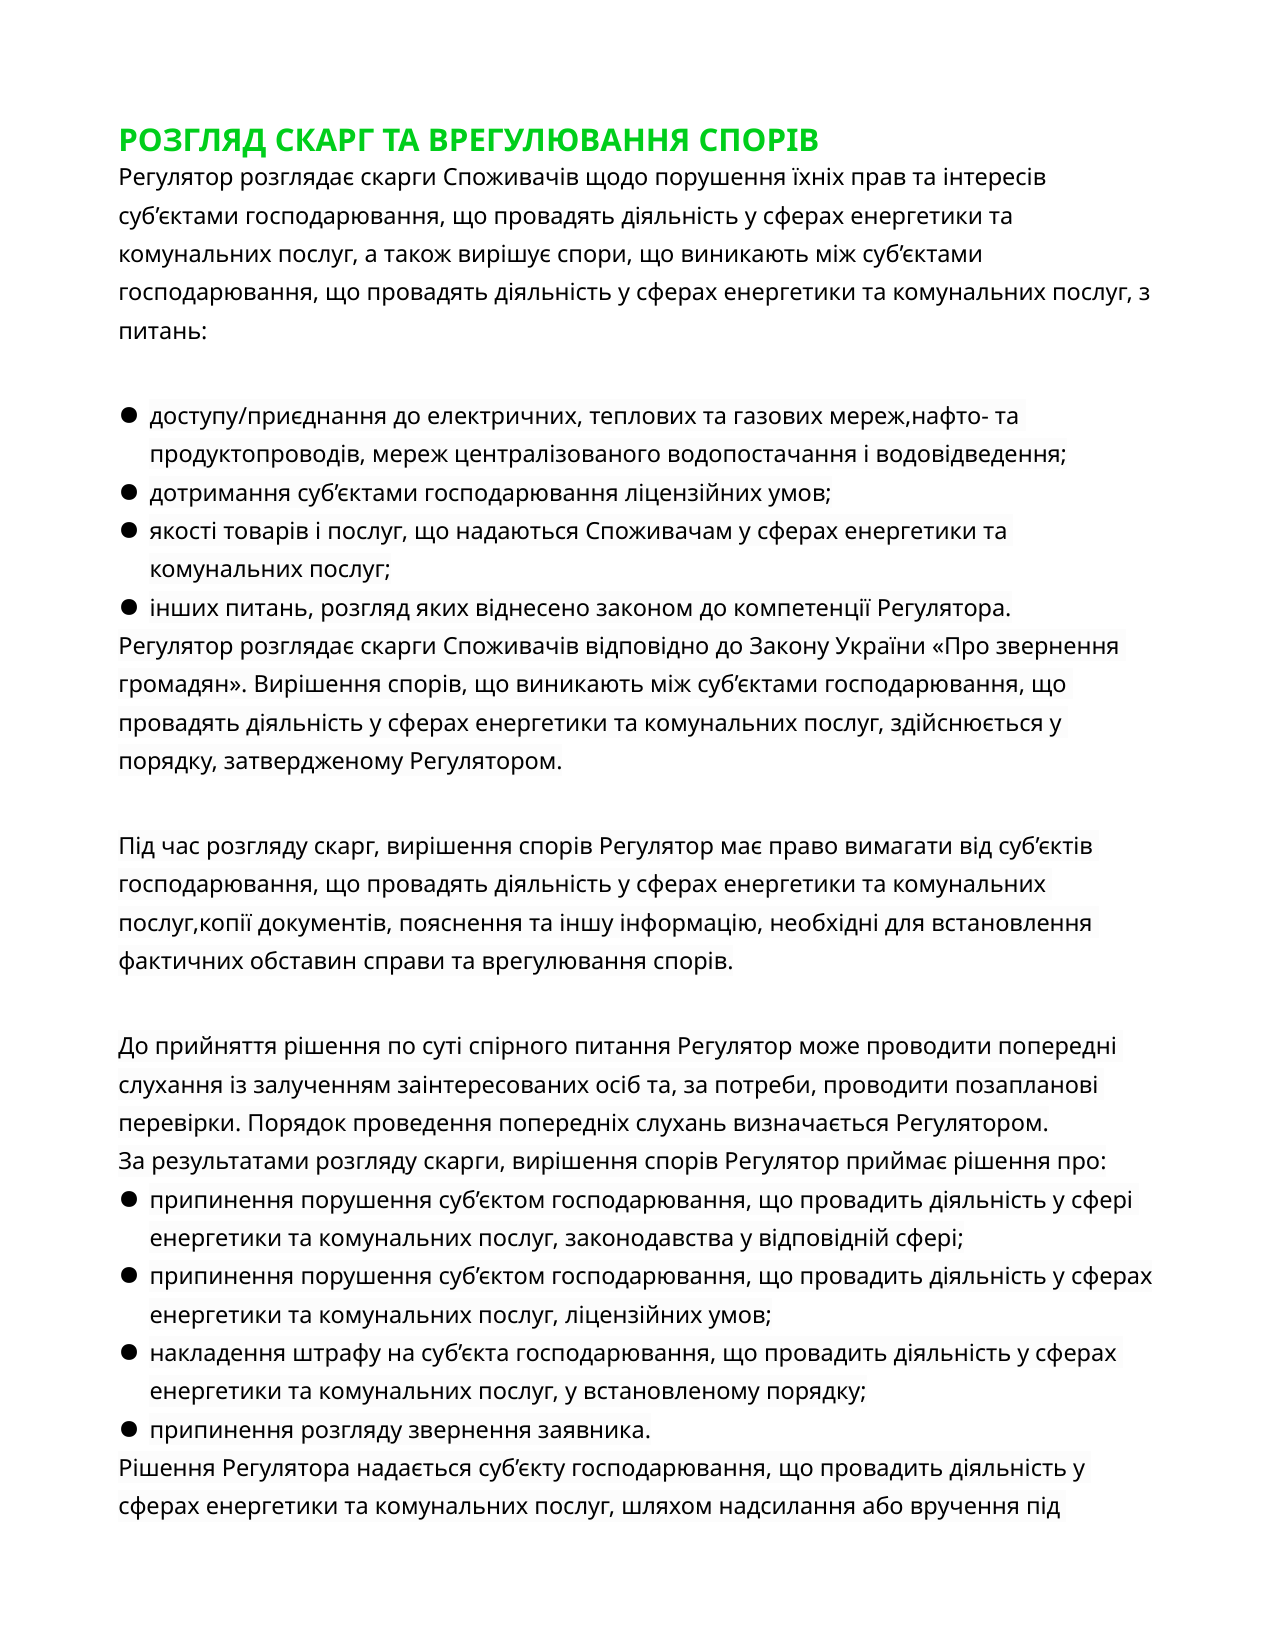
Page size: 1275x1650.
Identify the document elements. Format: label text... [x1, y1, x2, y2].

text Регулятор розглядає скарги Споживачів щодо порушення їхніх прав та інтересів суб’єктами господарювання, що провадять діяльність у сферах енергетики та комунальних послуг, а також вирішує спори, що виникають між суб’єктами господарювання, що провадять діяльність у сферах енергетики та комунальних послуг, з питань: [118, 161, 1157, 346]
list дотримання суб’єктами господарювання ліцензійних умов; [120, 476, 1157, 508]
list припинення порушення суб’єктом господарювання, що провадить діяльність у сфері енергетики та комунальних послуг, законодавства у відповідній сфері; [120, 1183, 1157, 1253]
list припинення порушення суб’єктом господарювання, що провадить діяльність у сферах енергетики та комунальних послуг, ліцензійних умов; [120, 1260, 1157, 1330]
text За результатами розгляду скарги, вирішення спорів Регулятор приймає рішення про: [118, 1145, 1157, 1177]
text До прийняття рішення по суті спірного питання Регулятор може проводити попередні слухання із залученням заінтересованих осіб та, за потреби, проводити позапланові перевірки. Порядок проведення попередніх слухань визначається Регулятором. [118, 1030, 1157, 1138]
list доступу/приєднання до електричних, теплових та газових мереж,нафто- та продуктопроводів, мереж централізованого водопостачання і водовідведення; [120, 399, 1157, 469]
list припинення розгляду звернення заявника. [120, 1413, 1157, 1445]
list якості товарів і послуг, що надаються Споживачам у сферах енергетики та комунальних послуг; [120, 514, 1157, 584]
list інших питань, розгляд яких віднесено законом до компетенції Регулятора. [120, 591, 1157, 623]
list накладення штрафу на суб’єкта господарювання, що провадить діяльність у сферах енергетики та комунальних послуг, у встановленому порядку; [120, 1336, 1157, 1407]
text Регулятор розглядає скарги Споживачів відповідно до Закону України «Про звернення громадян». Вирішення спорів, що виникають між суб’єктами господарювання, що провадять діяльність у сферах енергетики та комунальних послуг, здійснюється у порядку, затвердженому Регулятором. [118, 629, 1157, 776]
text РОЗГЛЯД СКАРГ ТА ВРЕГУЛЮВАННЯ СПОРІВ [118, 118, 1157, 161]
text Рішення Регулятора надається суб’єкту господарювання, що провадить діяльність у сферах енергетики та комунальних послуг, шляхом надсилання або вручення під [118, 1451, 1157, 1522]
text Під час розгляду скарг, вирішення спорів Регулятор має право вимагати від суб’єктів господарювання, що провадять діяльність у сферах енергетики та комунальних послуг,копії документів, пояснення та іншу інформацію, необхідні для встановлення фактичних обставин справи та врегулювання спорів. [118, 829, 1157, 976]
